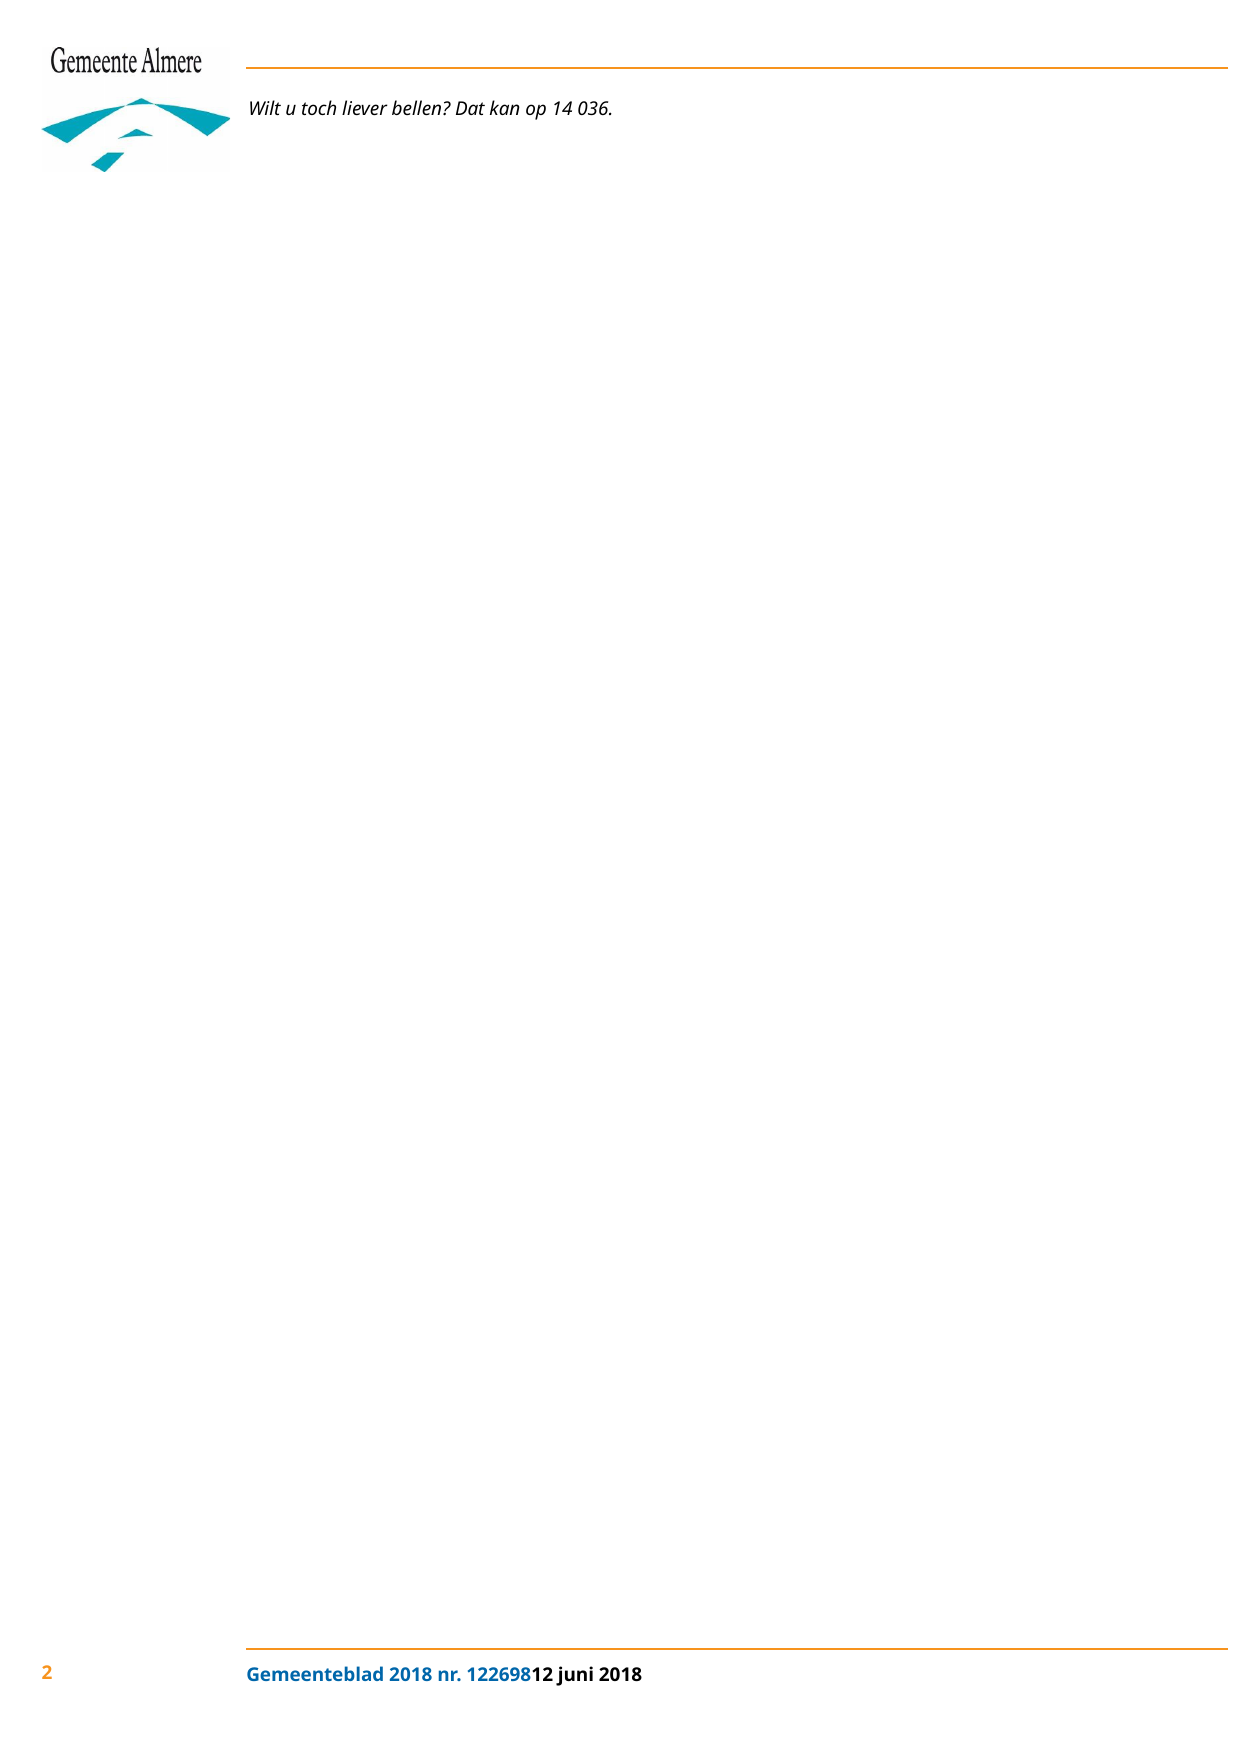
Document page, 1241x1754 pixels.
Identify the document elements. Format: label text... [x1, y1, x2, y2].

text Wilt u toch liever bellen? Dat kan op 14 036. [248, 95, 1152, 121]
picture [41, 47, 231, 172]
